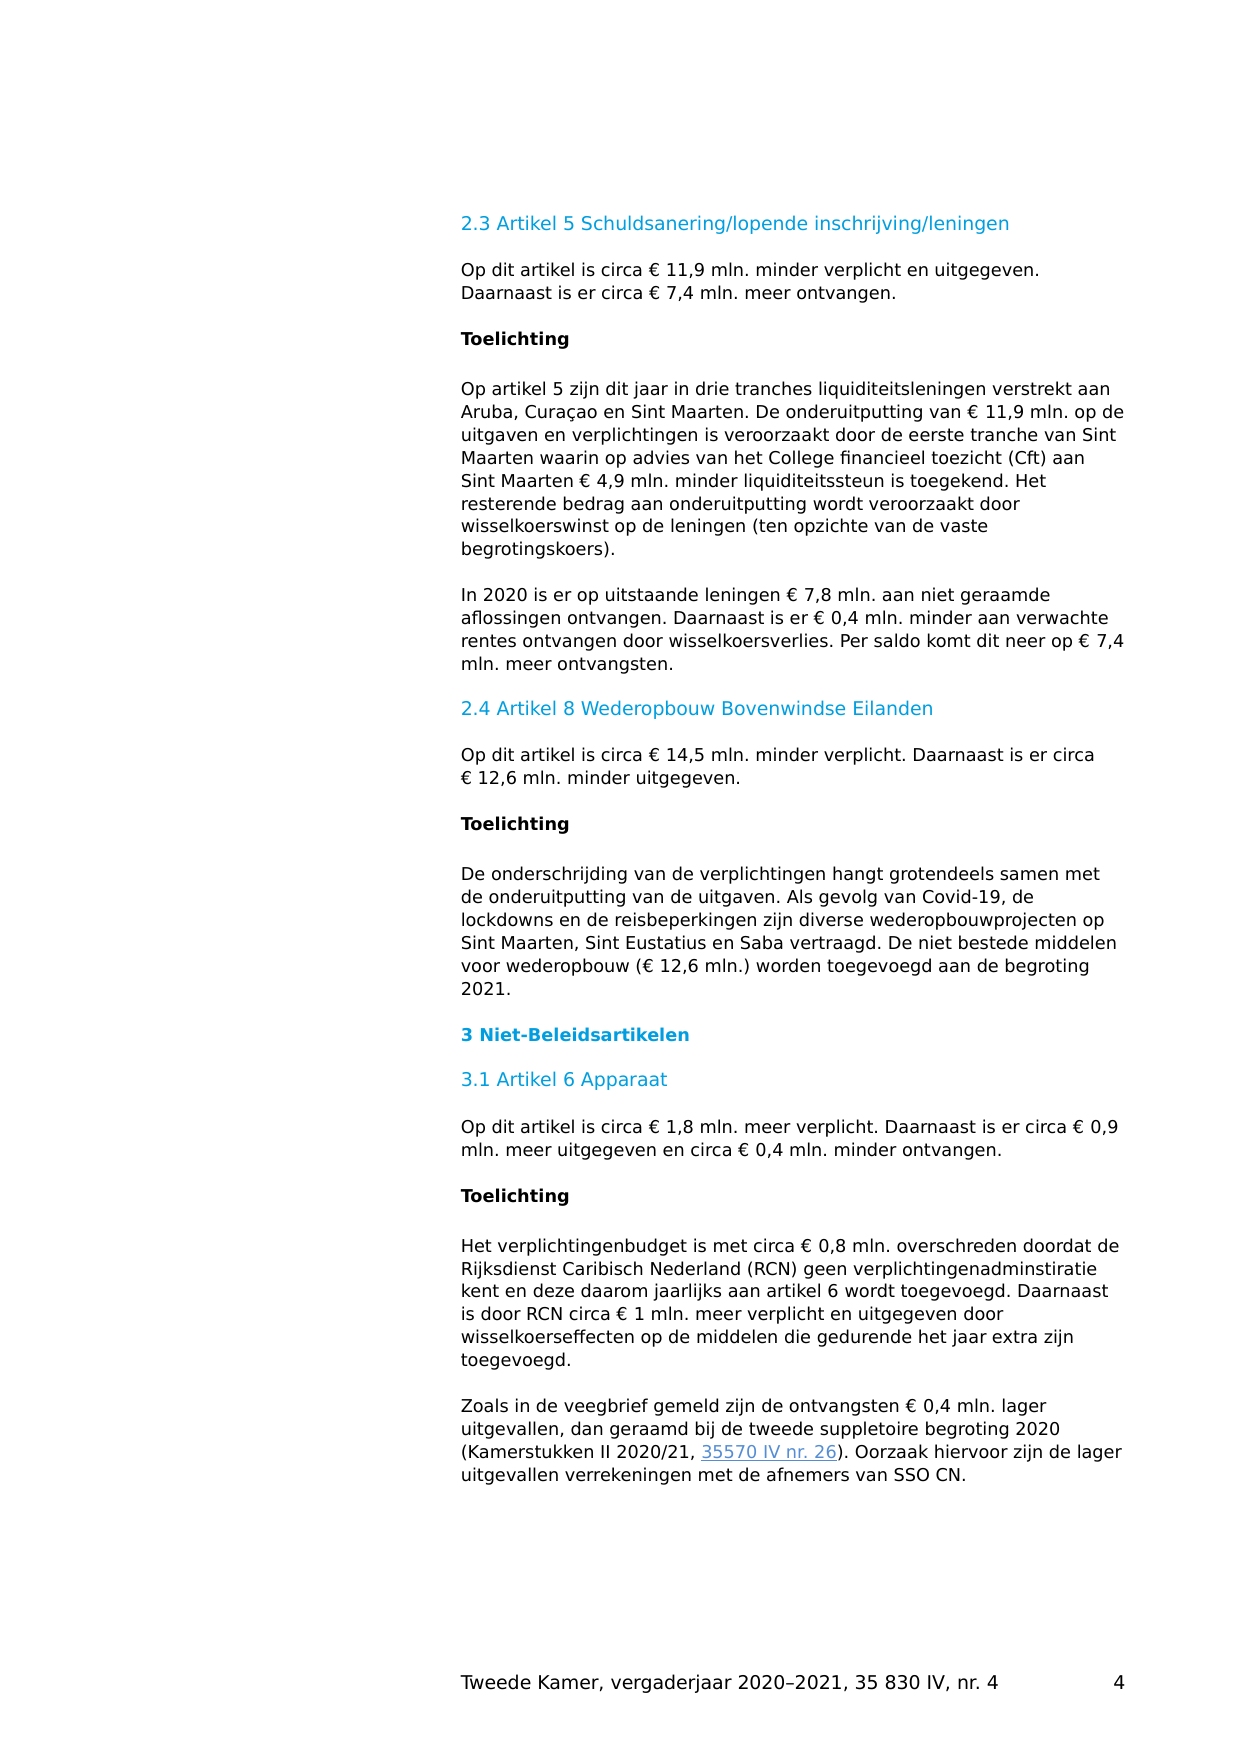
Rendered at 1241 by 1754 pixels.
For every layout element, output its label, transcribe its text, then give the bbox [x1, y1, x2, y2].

text Toelichting [461, 1184, 1125, 1207]
title 3.1 Artikel 6 Apparaat [461, 1069, 1125, 1091]
text Zoals in de veegbrief gemeld zijn de ontvangsten € 0,4 mln. lager uitgevallen, dan geraamd bij de tweede suppletoire begroting 2020 (Kamerstukken II 2020/21, 35570 IV nr. 26). Oorzaak hiervoor zijn de lager uitgevallen verrekeningen met de afnemers van SSO CN. [461, 1394, 1125, 1486]
title 2.3 Artikel 5 Schuldsanering/lopende inschrijving/leningen [461, 213, 1125, 235]
text Op dit artikel is circa € 1,8 mln. meer verplicht. Daarnaast is er circa € 0,9 mln. meer uitgegeven en circa € 0,4 mln. minder ontvangen. [461, 1115, 1125, 1161]
title 2.4 Artikel 8 Wederopbouw Bovenwindse Eilanden [461, 698, 1125, 720]
text Toelichting [461, 327, 1125, 350]
text Op dit artikel is circa € 14,5 mln. minder verplicht. Daarnaast is er circa € 12,6 mln. minder uitgegeven. [461, 743, 1125, 789]
text Toelichting [461, 812, 1125, 835]
text De onderschrijding van de verplichtingen hangt grotendeels samen met de onderuitputting van de uitgaven. Als gevolg van Covid-19, de lockdowns en de reisbeperkingen zijn diverse wederopbouwprojecten op Sint Maarten, Sint Eustatius en Saba vertraagd. De niet bestede middelen voor wederopbouw (€ 12,6 mln.) worden toegevoegd aan de begroting 2021. [461, 862, 1125, 1000]
title 3 Niet-Beleidsartikelen [461, 1023, 1125, 1046]
text In 2020 is er op uitstaande leningen € 7,8 mln. aan niet geraamde aflossingen ontvangen. Daarnaast is er € 0,4 mln. minder aan verwachte rentes ontvangen door wisselkoersverlies. Per saldo komt dit neer op € 7,4 mln. meer ontvangsten. [461, 583, 1125, 675]
text Op artikel 5 zijn dit jaar in drie tranches liquiditeitsleningen verstrekt aan Aruba, Curaçao en Sint Maarten. De onderuitputting van € 11,9 mln. op de uitgaven en verplichtingen is veroorzaakt door de eerste tranche van Sint Maarten waarin op advies van het College financieel toezicht (Cft) aan Sint Maarten € 4,9 mln. minder liquiditeitssteun is toegekend. Het resterende bedrag aan onderuitputting wordt veroorzaakt door wisselkoerswinst op de leningen (ten opzichte van de vaste begrotingskoers). [461, 377, 1125, 560]
text Op dit artikel is circa € 11,9 mln. minder verplicht en uitgegeven. Daarnaast is er circa € 7,4 mln. meer ontvangen. [461, 258, 1125, 304]
text Het verplichtingenbudget is met circa € 0,8 mln. overschreden doordat de Rijksdienst Caribisch Nederland (RCN) geen verplichtingenadminstiratie kent en deze daarom jaarlijks aan artikel 6 wordt toegevoegd. Daarnaast is door RCN circa € 1 mln. meer verplicht en uitgegeven door wisselkoerseffecten op de middelen die gedurende het jaar extra zijn toegevoegd. [461, 1234, 1125, 1371]
